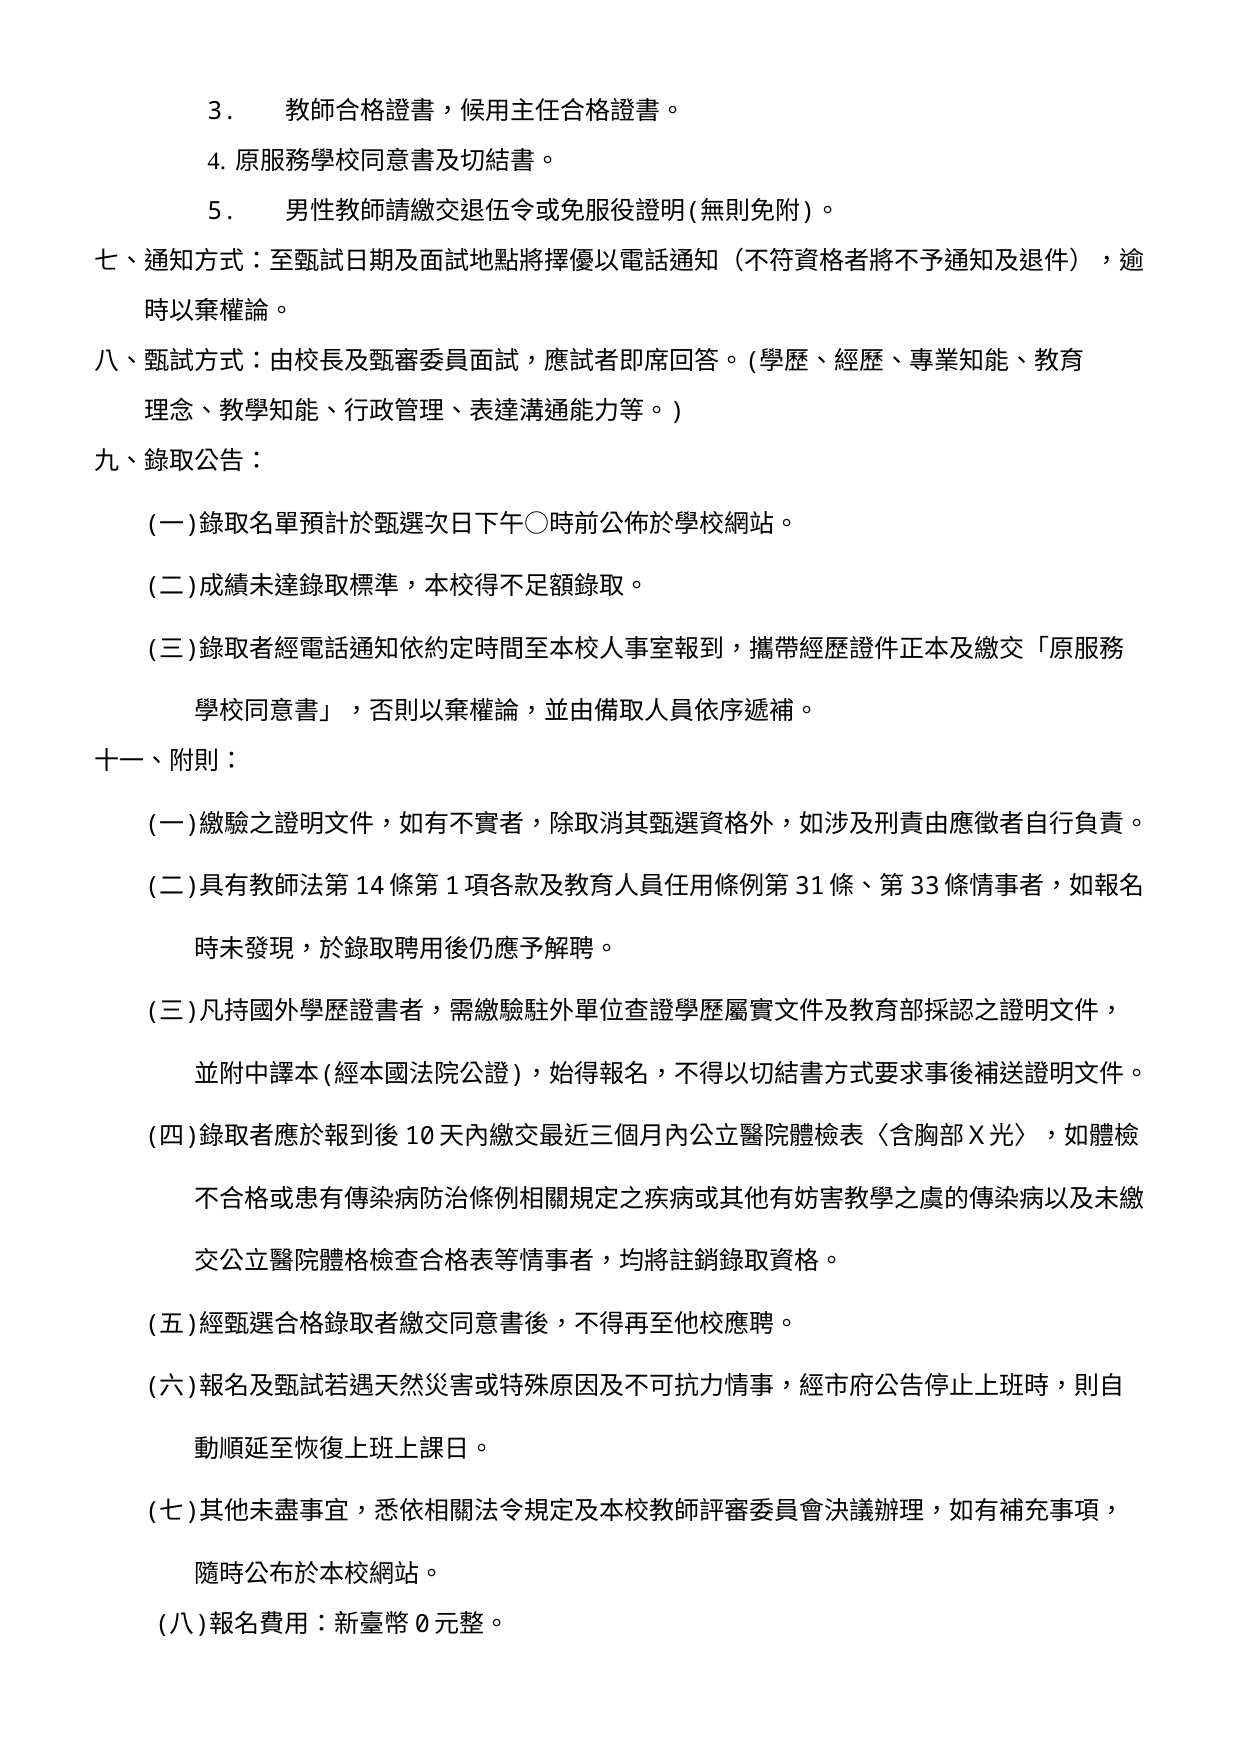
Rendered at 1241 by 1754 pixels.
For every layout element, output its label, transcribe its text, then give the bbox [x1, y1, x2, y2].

text (八)報名費用：新臺幣0元整。 [94, 1592, 1146, 1642]
text (四)錄取者應於報到後10天內繳交最近三個月內公立醫院體檢表〈含胸部Ｘ光〉，如體檢不合格或患有傳染病防治條例相關規定之疾病或其他有妨害教學之虞的傳染病以及未繳交公立醫院體格檢查合格表等情事者，均將註銷錄取資格。 [144, 1092, 1146, 1279]
text (三)錄取者經電話通知依約定時間至本校人事室報到，攜帶經歷證件正本及繳交「原服務學校同意書」，否則以棄權論，並由備取人員依序遞補。 [144, 604, 1146, 729]
text (一)錄取名單預計於甄選次日下午○時前公佈於學校網站。 [144, 479, 1146, 542]
list 原服務學校同意書及切結書。 [207, 129, 1146, 179]
text (三)凡持國外學歷證書者，需繳驗駐外單位查證學歷屬實文件及教育部採認之證明文件，並附中譯本(經本國法院公證)，始得報名，不得以切結書方式要求事後補送證明文件。 [144, 967, 1146, 1092]
text (一)繳驗之證明文件，如有不實者，除取消其甄選資格外，如涉及刑責由應徵者自行負責。 [94, 779, 1146, 842]
text 七、通知方式：至甄試日期及面試地點將擇優以電話通知（不符資格者將不予通知及退件），逾時以棄權論。 [94, 229, 1146, 329]
text (二)成績未達錄取標準，本校得不足額錄取。 [144, 542, 1146, 604]
text (六)報名及甄試若遇天然災害或特殊原因及不可抗力情事，經市府公告停止上班時，則自動順延至恢復上班上課日。 [144, 1342, 1146, 1467]
text 九、錄取公告： [94, 429, 1146, 479]
list 男性教師請繳交退伍令或免服役證明(無則免附)。 [207, 179, 1146, 229]
text (二)具有教師法第14條第1項各款及教育人員任用條例第31條、第33條情事者，如報名時未發現，於錄取聘用後仍應予解聘。 [144, 842, 1146, 967]
list 教師合格證書，候用主任合格證書。 [207, 79, 1146, 129]
text (五)經甄選合格錄取者繳交同意書後，不得再至他校應聘。 [144, 1279, 1146, 1342]
text 十一、附則： [94, 729, 1146, 779]
text 八、甄試方式：由校長及甄審委員面試，應試者即席回答。(學歷、經歷、專業知能、教育 理念、教學知能、行政管理、表達溝通能力等。) [94, 329, 1146, 429]
text (七)其他未盡事宜，悉依相關法令規定及本校教師評審委員會決議辦理，如有補充事項，隨時公布於本校網站。 [144, 1467, 1146, 1592]
